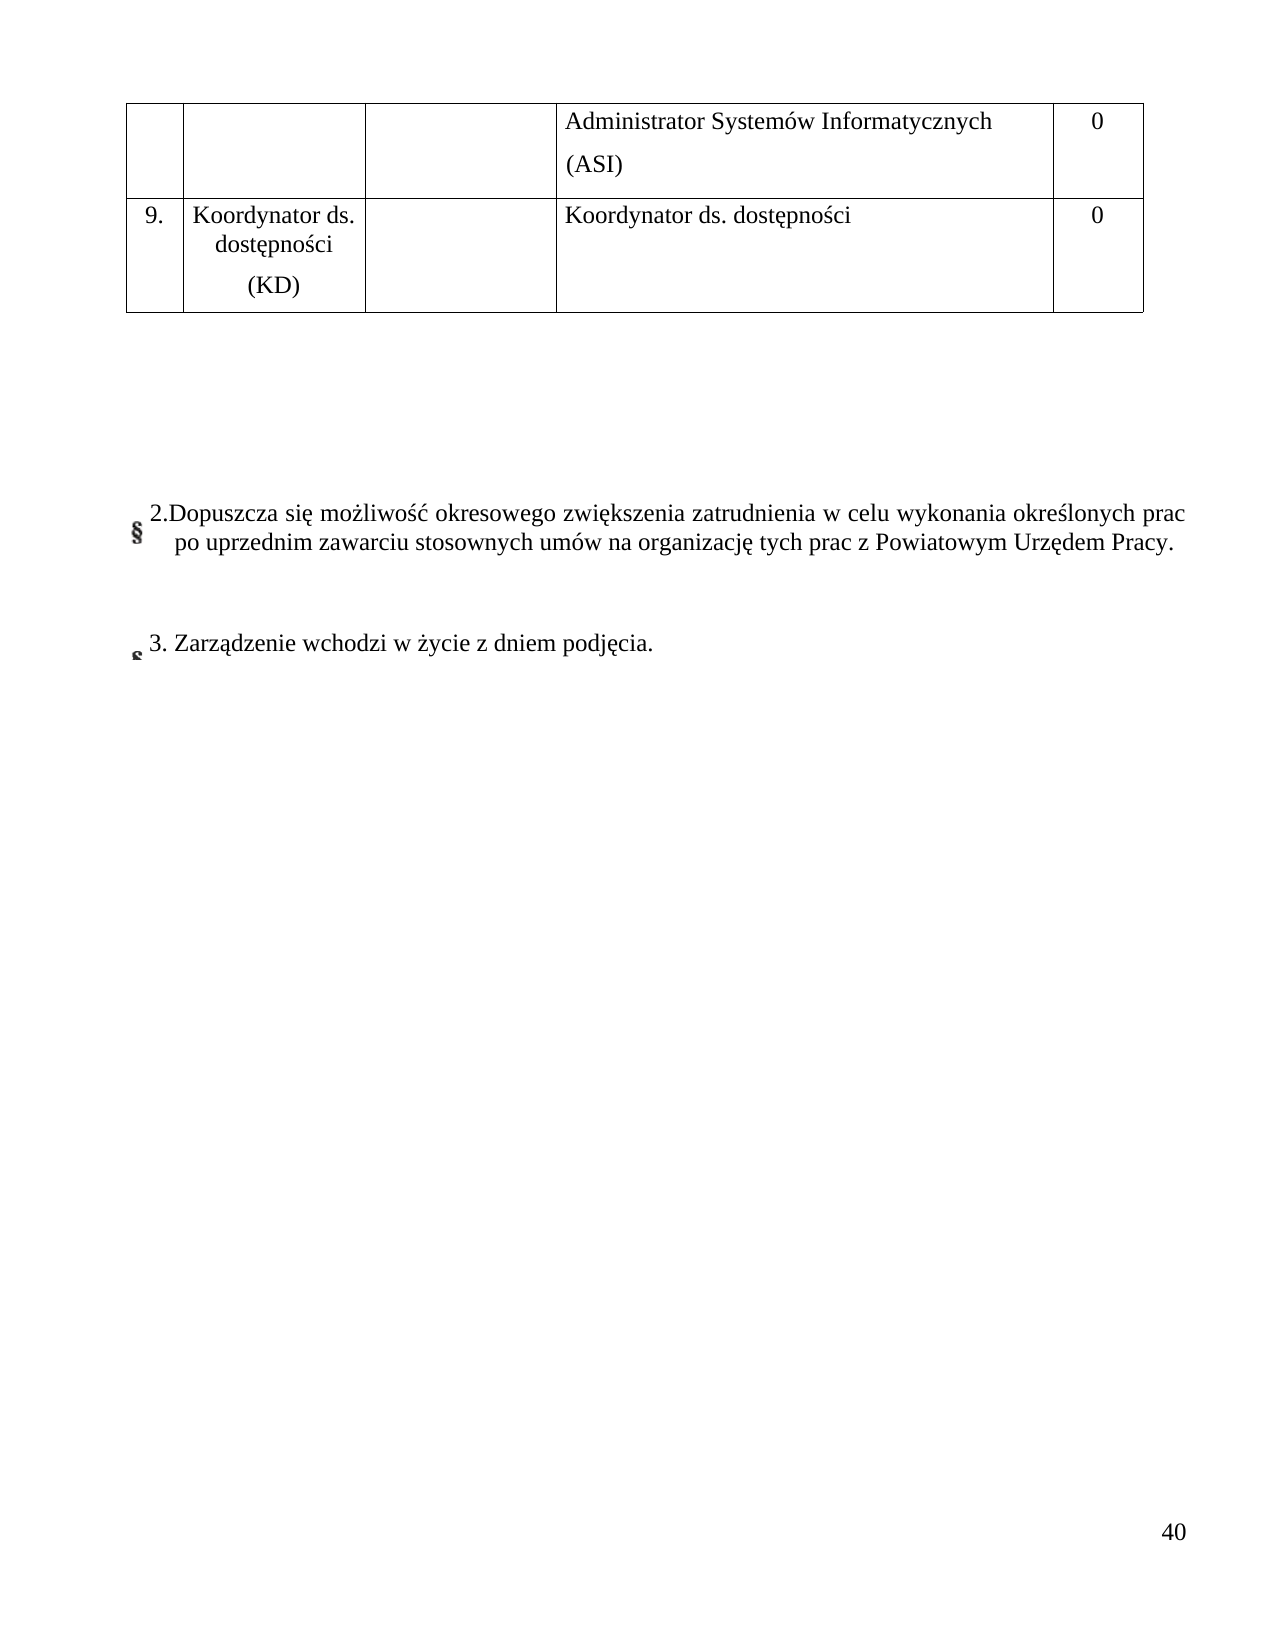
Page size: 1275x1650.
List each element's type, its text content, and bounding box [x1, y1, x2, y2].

table_cell [366, 104, 556, 197]
table_cell Koordynator ds. dostępności [557, 199, 1053, 312]
table_cell Koordynator ds. dostępności (KD) [184, 199, 365, 312]
table_cell 0 [1054, 199, 1143, 312]
table_cell 9. [127, 199, 183, 312]
table_cell [127, 104, 183, 197]
text 2.Dopuszcza się możliwość okresowego zwiększenia zatrudnienia w celu wykonania określonych prac po uprzednim zawarciu stosownych umów na organizację tych prac z Powiatowym Urzędem Pracy. [131, 488, 1186, 556]
table_cell Administrator Systemów Informatycznych (ASI) [557, 104, 1053, 197]
table_cell 0 [1054, 104, 1143, 197]
table_cell [366, 199, 556, 312]
text 3. Zarządzenie wchodzi w życie z dniem podjęcia. [131, 616, 1186, 659]
table_cell [184, 104, 365, 197]
